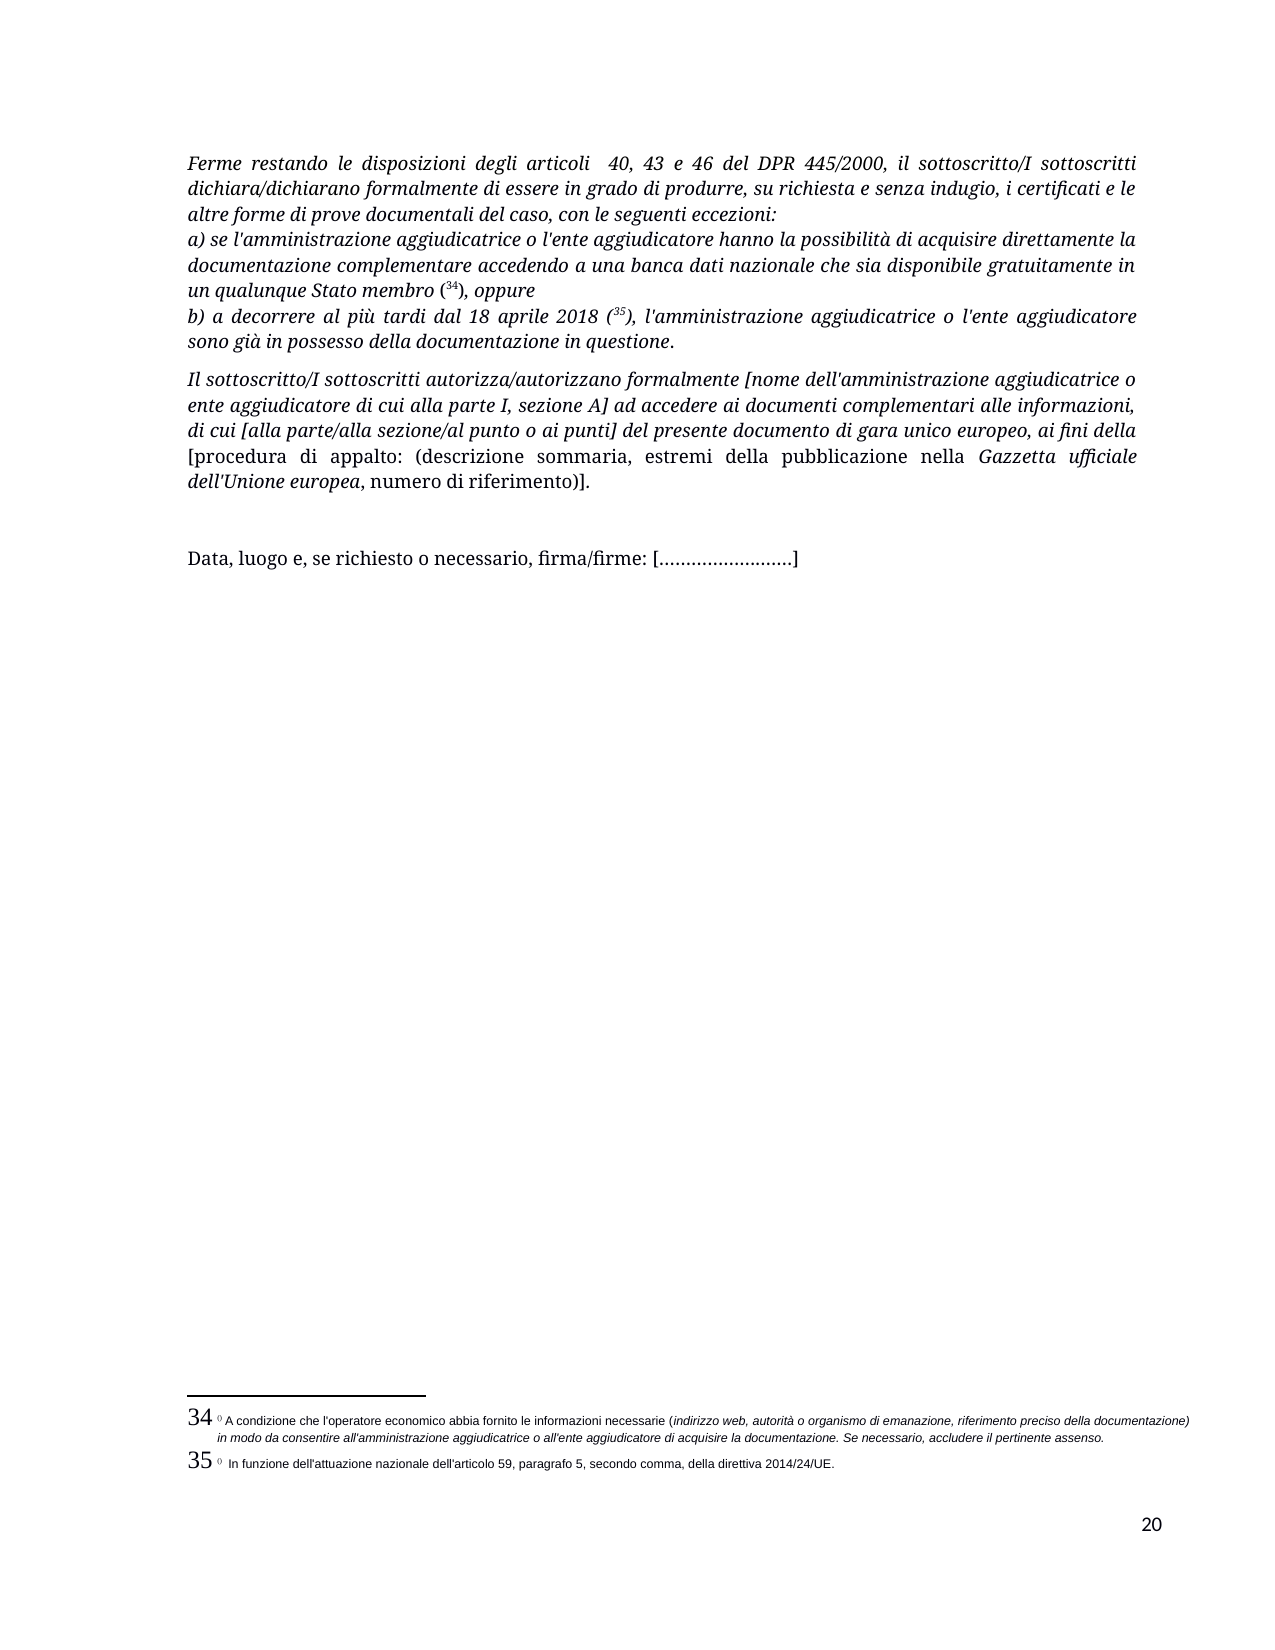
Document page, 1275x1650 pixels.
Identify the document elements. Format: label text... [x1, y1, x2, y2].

text a) se l'amministrazione aggiudicatrice o l'ente aggiudicatore hanno la possibilità di acquisire direttamente la documentazione complementare accedendo a una banca dati nazionale che sia disponibile gratuitamente in un qualunque Stato membro (), oppure [187, 227, 1137, 303]
text Il sottoscritto/I sottoscritti autorizza/autorizzano formalmente [nome dell'amministrazione aggiudicatrice o ente aggiudicatore di cui alla parte I, sezione A] ad accedere ai documenti complementari alle informazioni, di cui [alla parte/alla sezione/al punto o ai punti] del presente documento di gara unico europeo, ai fini della [procedura di appalto: (descrizione sommaria, estremi della pubblicazione nella Gazzetta ufficiale dell'Unione europea, numero di riferimento)]. [187, 367, 1137, 494]
text b) a decorrere al più tardi dal 18 aprile 2018 (), l'amministrazione aggiudicatrice o l'ente aggiudicatore sono già in possesso della documentazione in questione. [187, 303, 1137, 354]
text Ferme restando le disposizioni degli articoli 40, 43 e 46 del DPR 445/2000, il sottoscritto/I sottoscritti dichiara/dichiarano formalmente di essere in grado di produrre, su richiesta e senza indugio, i certificati e le altre forme di prove documentali del caso, con le seguenti eccezioni: [187, 150, 1137, 227]
text () In funzione dell'attuazione nazionale dell'articolo 59, paragrafo 5, secondo comma, della direttiva 2014/24/UE. [187, 1445, 1197, 1474]
text () A condizione che l'operatore economico abbia fornito le informazioni necessarie (indirizzo web, autorità o organismo di emanazione, riferimento preciso della documentazione) in modo da consentire all'amministrazione aggiudicatrice o all'ente aggiudicatore di acquisire la documentazione. Se necessario, accludere il pertinente assenso. [187, 1402, 1197, 1445]
text Data, luogo e, se richiesto o necessario, firma/firme: [……………….……] [187, 545, 1137, 570]
